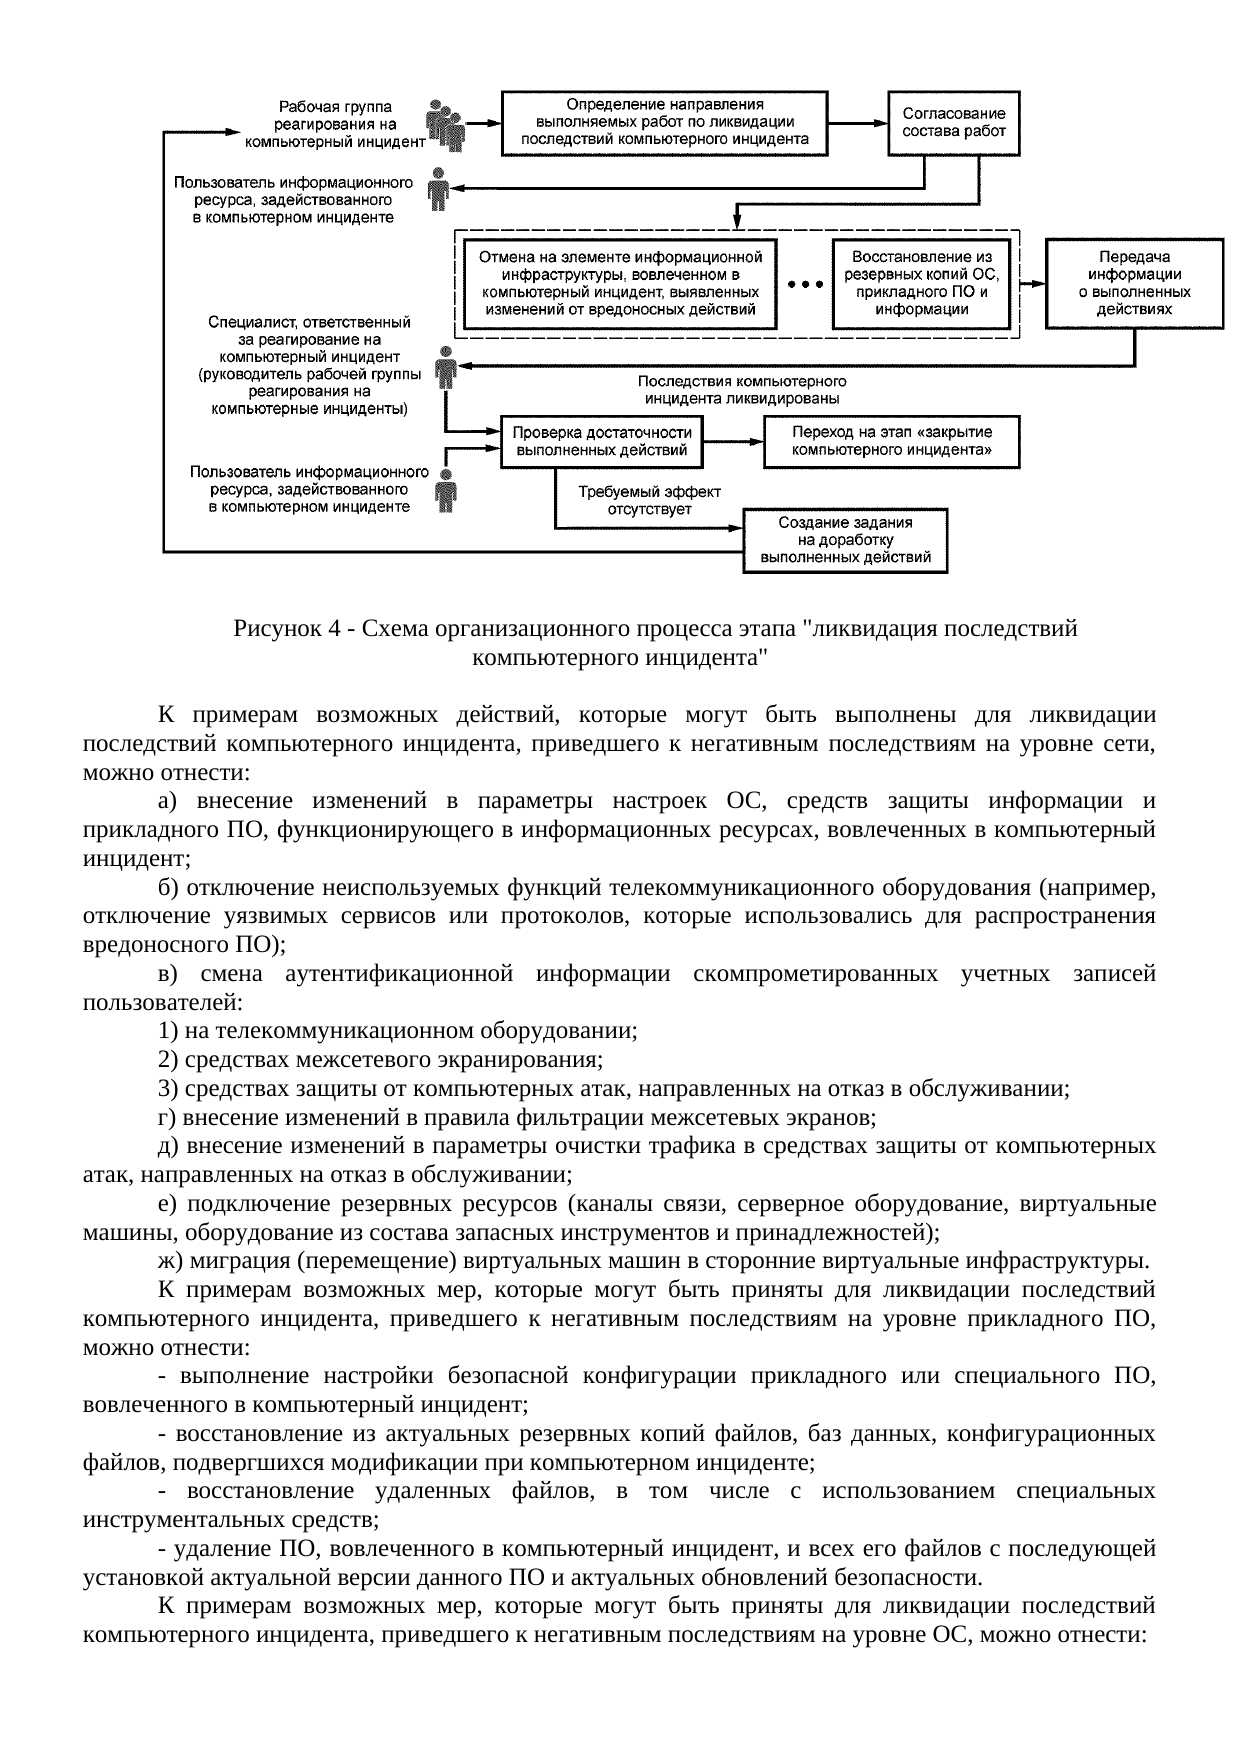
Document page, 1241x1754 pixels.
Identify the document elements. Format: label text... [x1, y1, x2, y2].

text г) внесение изменений в правила фильтрации межсетевых экранов; [83, 1102, 1157, 1131]
text - выполнение настройки безопасной конфигурации прикладного или специального ПО, вовлеченного в компьютерный инцидент; [83, 1361, 1157, 1418]
text - удаление ПО, вовлеченного в компьютерный инцидент, и всех его файлов с последующей установкой актуальной версии данного ПО и актуальных обновлений безопасности. [83, 1533, 1157, 1591]
text 2) средствах межсетевого экранирования; [83, 1044, 1157, 1073]
text б) отключение неиспользуемых функций телекоммуникационного оборудования (например, отключение уязвимых сервисов или протоколов, которые использовались для распространения вредоносного ПО); [83, 872, 1157, 958]
text д) внесение изменений в параметры очистки трафика в средствах защиты от компьютерных атак, направленных на отказ в обслуживании; [83, 1131, 1157, 1188]
text - восстановление из актуальных резервных копий файлов, баз данных, конфигурационных файлов, подвергшихся модификации при компьютерном инциденте; [83, 1418, 1157, 1476]
text К примерам возможных мер, которые могут быть приняты для ликвидации последствий компьютерного инцидента, приведшего к негативным последствиям на уровне ОС, можно отнести: [83, 1591, 1157, 1648]
picture [153, 82, 1229, 579]
text 1) на телекоммуникационном оборудовании; [83, 1016, 1157, 1044]
text К примерам возможных действий, которые могут быть выполнены для ликвидации последствий компьютерного инцидента, приведшего к негативным последствиям на уровне сети, можно отнести: [83, 699, 1157, 786]
text е) подключение резервных ресурсов (каналы связи, серверное оборудование, виртуальные машины, оборудование из состава запасных инструментов и принадлежностей); [83, 1188, 1157, 1246]
text а) внесение изменений в параметры настроек ОС, средств защиты информации и прикладного ПО, функционирующего в информационных ресурсах, вовлеченных в компьютерный инцидент; [83, 786, 1157, 872]
text К примерам возможных мер, которые могут быть приняты для ликвидации последствий компьютерного инцидента, приведшего к негативным последствиям на уровне прикладного ПО, можно отнести: [83, 1274, 1157, 1361]
text 3) средствах защиты от компьютерных атак, направленных на отказ в обслуживании; [83, 1073, 1157, 1102]
text ж) миграция (перемещение) виртуальных машин в сторонние виртуальные инфраструктуры. [83, 1246, 1157, 1274]
text Рисунок 4 - Схема организационного процесса этапа "ликвидация последствий компьютерного инцидента" [83, 613, 1157, 671]
text в) смена аутентификационной информации скомпрометированных учетных записей пользователей: [83, 958, 1157, 1016]
text - восстановление удаленных файлов, в том числе с использованием специальных инструментальных средств; [83, 1476, 1157, 1533]
